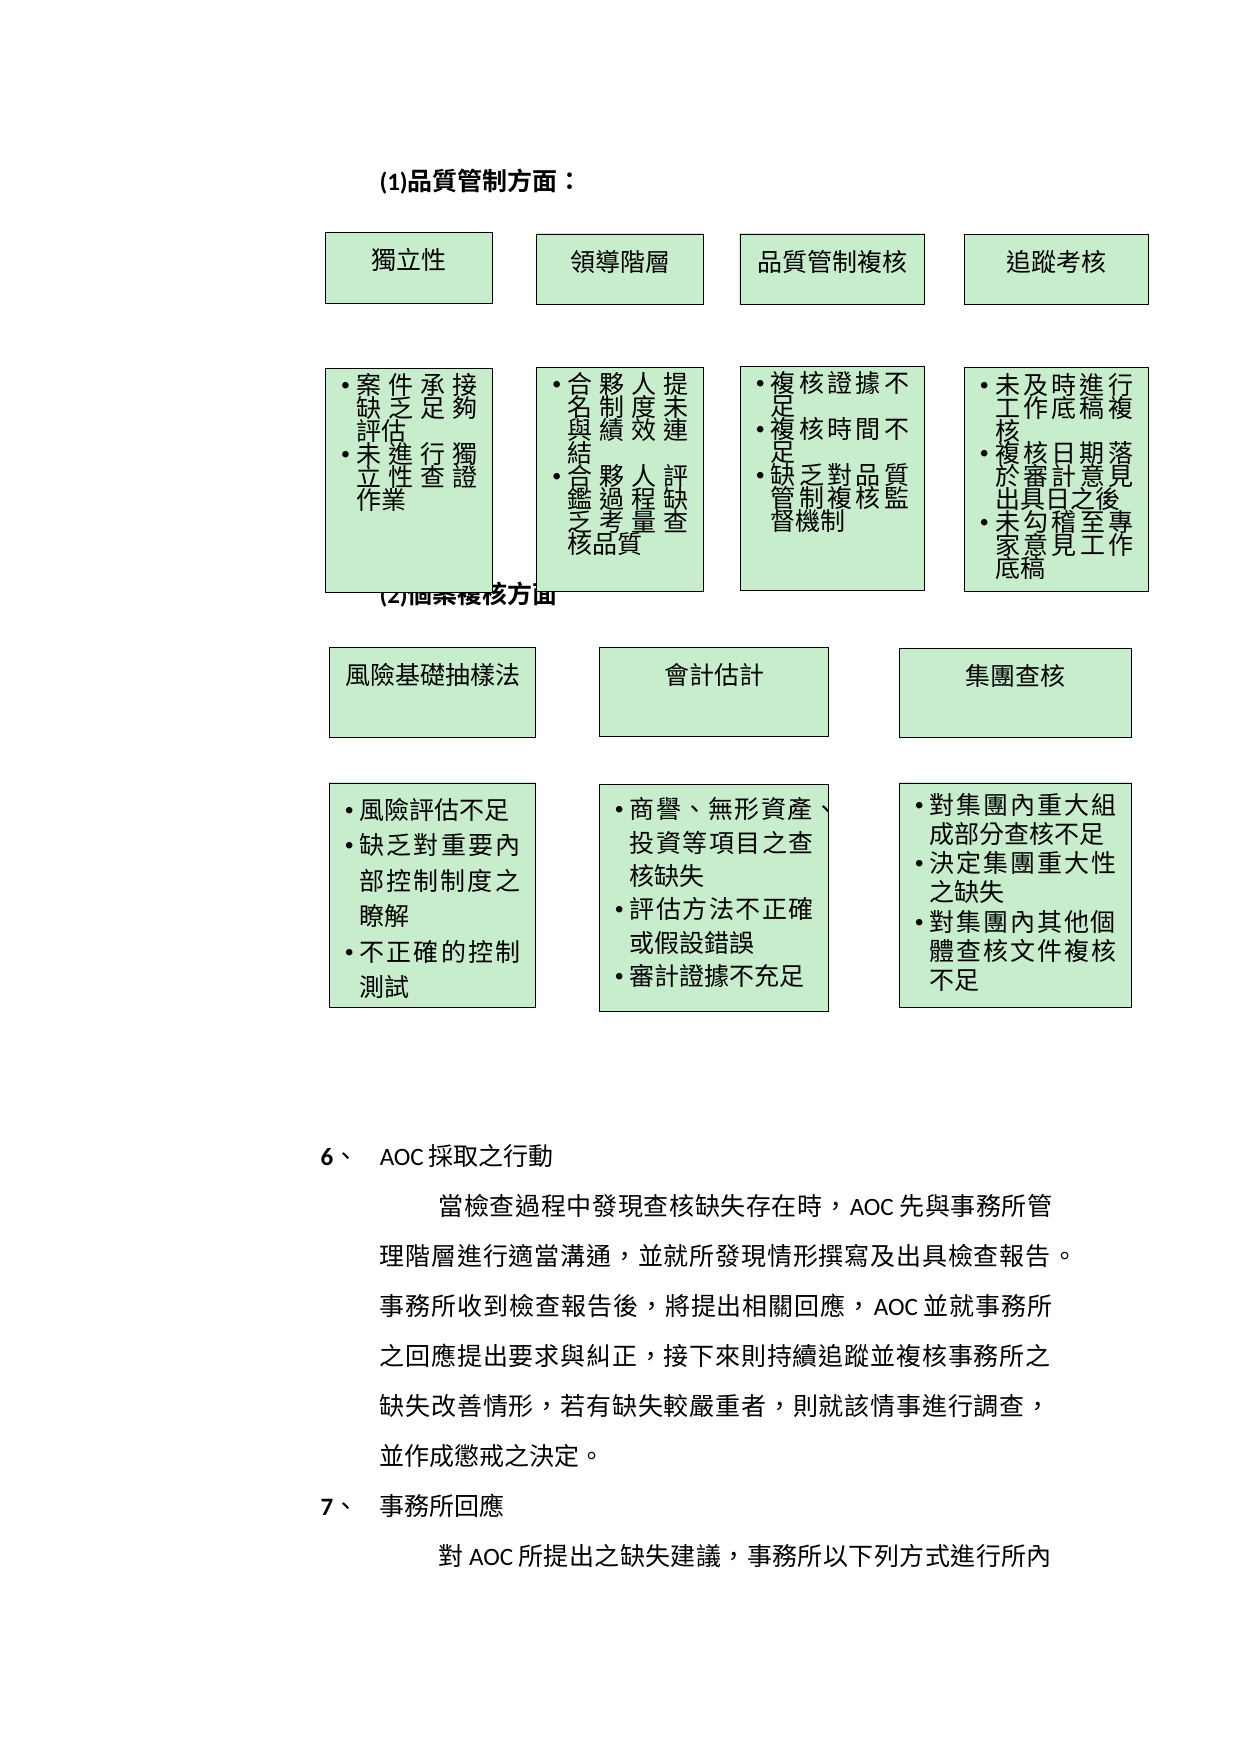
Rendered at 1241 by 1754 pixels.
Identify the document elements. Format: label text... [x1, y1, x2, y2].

list 複核日期落於審計意見出具日之後 [980, 444, 1133, 513]
list 對集團內其他個體查核文件複核不足 [915, 908, 1116, 995]
list 決定集團重大性之缺失 [915, 849, 1116, 908]
list (2)個案複核方面 [379, 567, 1053, 612]
list 缺乏對品質管制複核監督機制 [756, 466, 909, 535]
text 會計估計 [615, 655, 813, 691]
list 事務所回應 [320, 1475, 1053, 1525]
list 案件承接缺乏足夠評估 [341, 376, 477, 445]
list 複核證據不足 [756, 374, 909, 420]
text 品質管制複核 [756, 242, 909, 278]
list 當檢查過程中發現查核缺失存在時，AOC先與事務所管理階層進行適當溝通，並就所發現情形撰寫及出具檢查報告。事務所收到檢查報告後，將提出相關回應，AOC並就事務所之回應提出要求與糾正，接下來則持續追蹤並複核事務所之缺失改善情形，若有缺失較嚴重者，則就該情事進行調查，並作成懲戒之決定。 [379, 1175, 1053, 1475]
text 追蹤考核 [980, 242, 1133, 278]
text 集團查核 [915, 657, 1116, 693]
list 對AOC所提出之缺失建議，事務所以下列方式進行所內 [379, 1525, 1053, 1575]
list 商譽、無形資產、投資等項目之查核缺失 [615, 792, 813, 892]
list AOC採取之行動 [320, 1125, 1053, 1175]
text 獨立性 [341, 241, 477, 277]
list 合夥人評鑑過程缺乏考量查核品質 [552, 467, 688, 558]
list 未進行獨立性查證作業 [341, 445, 477, 514]
list 缺乏對重要內部控制制度之瞭解 [345, 826, 520, 933]
list 對集團內重大組成部分查核不足 [915, 791, 1116, 849]
list 未及時進行工作底稿複核 [980, 376, 1133, 444]
list 合夥人提名制度未與績效連結 [552, 375, 688, 467]
list 風險評估不足 [345, 791, 520, 826]
list 不正確的控制測試 [345, 933, 520, 999]
list 未勾稽至專家意見工作底稿 [980, 513, 1133, 582]
list (1)品質管制方面： [379, 150, 1053, 200]
list 評估方法不正確或假設錯誤 [615, 892, 813, 959]
text 領導階層 [552, 242, 688, 278]
list 複核時間不足 [756, 420, 909, 466]
text 風險基礎抽樣法 [345, 655, 520, 692]
list 審計證據不充足 [615, 959, 813, 992]
